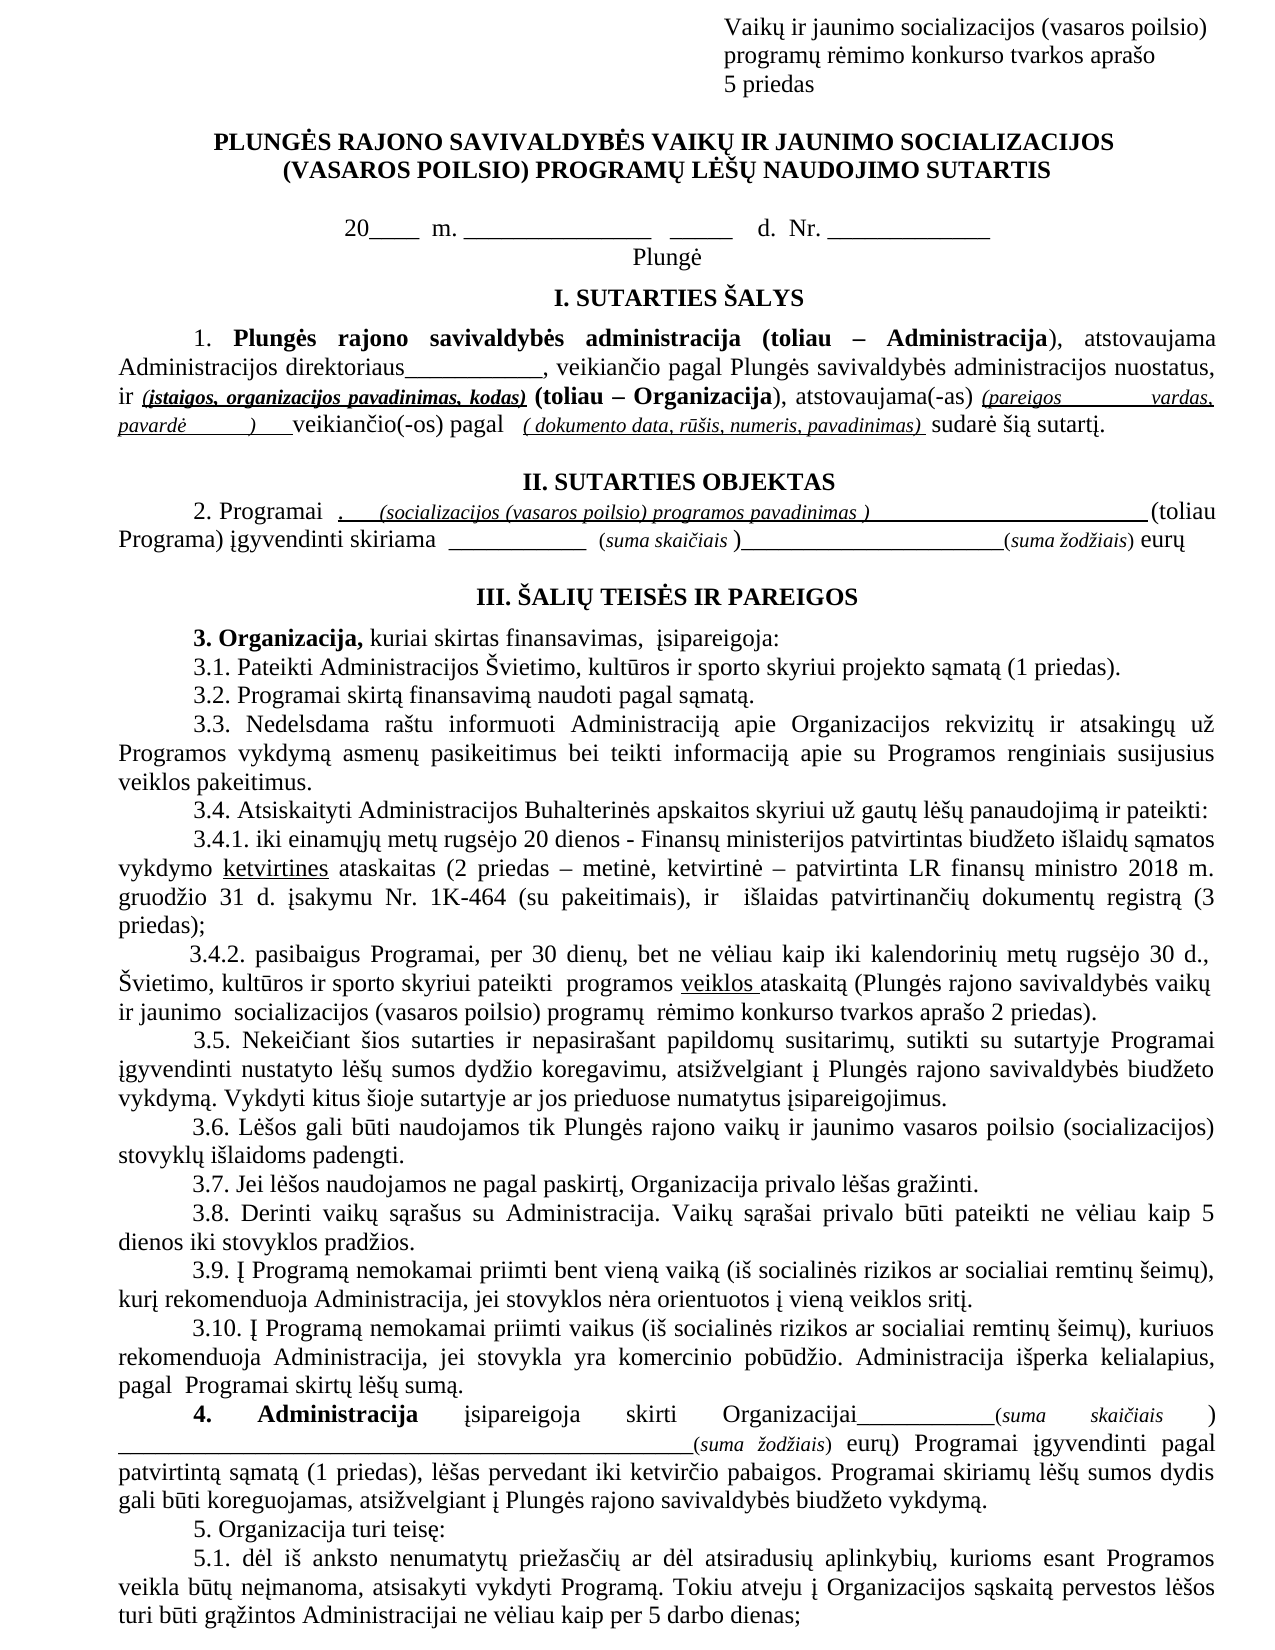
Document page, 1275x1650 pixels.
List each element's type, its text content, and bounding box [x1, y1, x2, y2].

text 3.10. Į Programą nemokamai priimti vaikus (iš socialinės rizikos ar socialiai remtinų šeimų), kuriuos rekomenduoja Administracija, jei stovykla yra komercinio pobūdžio. Administracija išperka kelialapius, pagal Programai skirtų lėšų sumą. [118, 1313, 1216, 1399]
text 3.8. Derinti vaikų sąrašus su Administracija. Vaikų sąrašai privalo būti pateikti ne vėliau kaip 5 dienos iki stovyklos pradžios. [118, 1198, 1216, 1255]
text 4. Administracija įsipareigoja skirti Organizacijai___________(suma skaičiais ) ______________________________________________(suma žodžiais) eurų) Programai įgyvendinti pagal patvirtintą sąmatą (1 priedas), lėšas pervedant iki ketvirčio pabaigos. Programai skiriamų lėšų sumos dydis gali būti koreguojamas, atsižvelgiant į Plungės rajono savivaldybės biudžeto vykdymą. [118, 1399, 1216, 1514]
text I. SUTARTIES ŠALYS [142, 283, 1216, 311]
text 3.7. Jei lėšos naudojamos ne pagal paskirtį, Organizacija privalo lėšas gražinti. [118, 1169, 1216, 1198]
text Vaikų ir jaunimo socializacijos (vasaros poilsio) [723, 12, 1216, 41]
text 3.6. Lėšos gali būti naudojamos tik Plungės rajono vaikų ir jaunimo vasaros poilsio (socializacijos) stovyklų išlaidoms padengti. [118, 1112, 1216, 1169]
subtitle (VASAROS POILSIO) PROGRAMŲ LĖŠŲ NAUDOJIMO sutartis [118, 156, 1216, 184]
text II. SUTARTIES OBJEKTAS [118, 467, 1216, 496]
text programų rėmimo konkurso tvarkos aprašo [723, 41, 1216, 69]
text 3.4. Atsiskaityti Administracijos Buhalterinės apskaitos skyriui už gautų lėšų panaudojimą ir pateikti: [118, 795, 1216, 824]
text 3.1. Pateikti Administracijos Švietimo, kultūros ir sporto skyriui projekto sąmatą (1 priedas). [118, 652, 1216, 680]
text 5 priedas [723, 69, 1216, 98]
text III. ŠALIŲ TEISĖS IR PAREIGOS [118, 582, 1216, 611]
text 3.2. Programai skirtą finansavimą naudoti pagal sąmatą. [118, 680, 1216, 709]
text 3. Organizacija, kuriai skirtas finansavimas, įsipareigoja: [118, 623, 1216, 652]
text 3.4.1. iki einamųjų metų rugsėjo 20 dienos - Finansų ministerijos patvirtintas biudžeto išlaidų sąmatos vykdymo ketvirtines ataskaitas (2 priedas – metinė, ketvirtinė – patvirtinta LR finansų ministro 2018 m. gruodžio 31 d. įsakymu Nr. 1K-464 (su pakeitimais), ir išlaidas patvirtinančių dokumentų registrą (3 priedas); [118, 824, 1216, 939]
text 2. Programai . (socializacijos (vasaros poilsio) programos pavadinimas ) (toliau Programa) įgyvendinti skiriama ___________ (suma skaičiais )_____________________(suma žodžiais) eurų [118, 496, 1216, 553]
subtitle PLUNGĖS RAJONO SAVIVALDYBĖS VAIKŲ IR JAUNIMO SOCIALIZACIJOS [118, 127, 1216, 156]
text 1. Plungės rajono savivaldybės administracija (toliau – Administracija), atstovaujama Administracijos direktoriaus___________, veikiančio pagal Plungės savivaldybės administracijos nuostatus, ir (įstaigos, organizacijos pavadinimas, kodas) (toliau – Organizacija), atstovaujama(-as) (pareigos vardas, pavardė ) veikiančio(-os) pagal ( dokumento data, rūšis, numeris, pavadinimas) sudarė šią sutartį. [118, 323, 1216, 438]
text 3.5. Nekeičiant šios sutarties ir nepasirašant papildomų susitarimų, sutikti su sutartyje Programai įgyvendinti nustatyto lėšų sumos dydžio koregavimu, atsižvelgiant į Plungės rajono savivaldybės biudžeto vykdymą. Vykdyti kitus šioje sutartyje ar jos prieduose numatytus įsipareigojimus. [118, 1025, 1216, 1112]
text 3.4.2. pasibaigus Programai, per 30 dienų, bet ne vėliau kaip iki kalendorinių metų rugsėjo 30 d., Švietimo, kultūros ir sporto skyriui pateikti programos veiklos ataskaitą (Plungės rajono savivaldybės vaikų ir jaunimo socializacijos (vasaros poilsio) programų rėmimo konkurso tvarkos aprašo 2 priedas). [118, 939, 1211, 1025]
text 5.1. dėl iš anksto nenumatytų priežasčių ar dėl atsiradusių aplinkybių, kurioms esant Programos veikla būtų neįmanoma, atsisakyti vykdyti Programą. Tokiu atveju į Organizacijos sąskaitą pervestos lėšos turi būti grąžintos Administracijai ne vėliau kaip per 5 darbo dienas; [118, 1543, 1216, 1629]
text 3.9. Į Programą nemokamai priimti bent vieną vaiką (iš socialinės rizikos ar socialiai remtinų šeimų), kurį rekomenduoja Administracija, jei stovyklos nėra orientuotos į vieną veiklos sritį. [118, 1255, 1216, 1313]
text 3.3. Nedelsdama raštu informuoti Administraciją apie Organizacijos rekvizitų ir atsakingų už Programos vykdymą asmenų pasikeitimus bei teikti informaciją apie su Programos renginiais susijusius veiklos pakeitimus. [118, 709, 1216, 795]
text 5. Organizacija turi teisę: [118, 1514, 1216, 1543]
subtitle 20____ m. _______________ _____ d. Nr. _____________ [118, 213, 1216, 242]
text Plungė [118, 242, 1216, 271]
